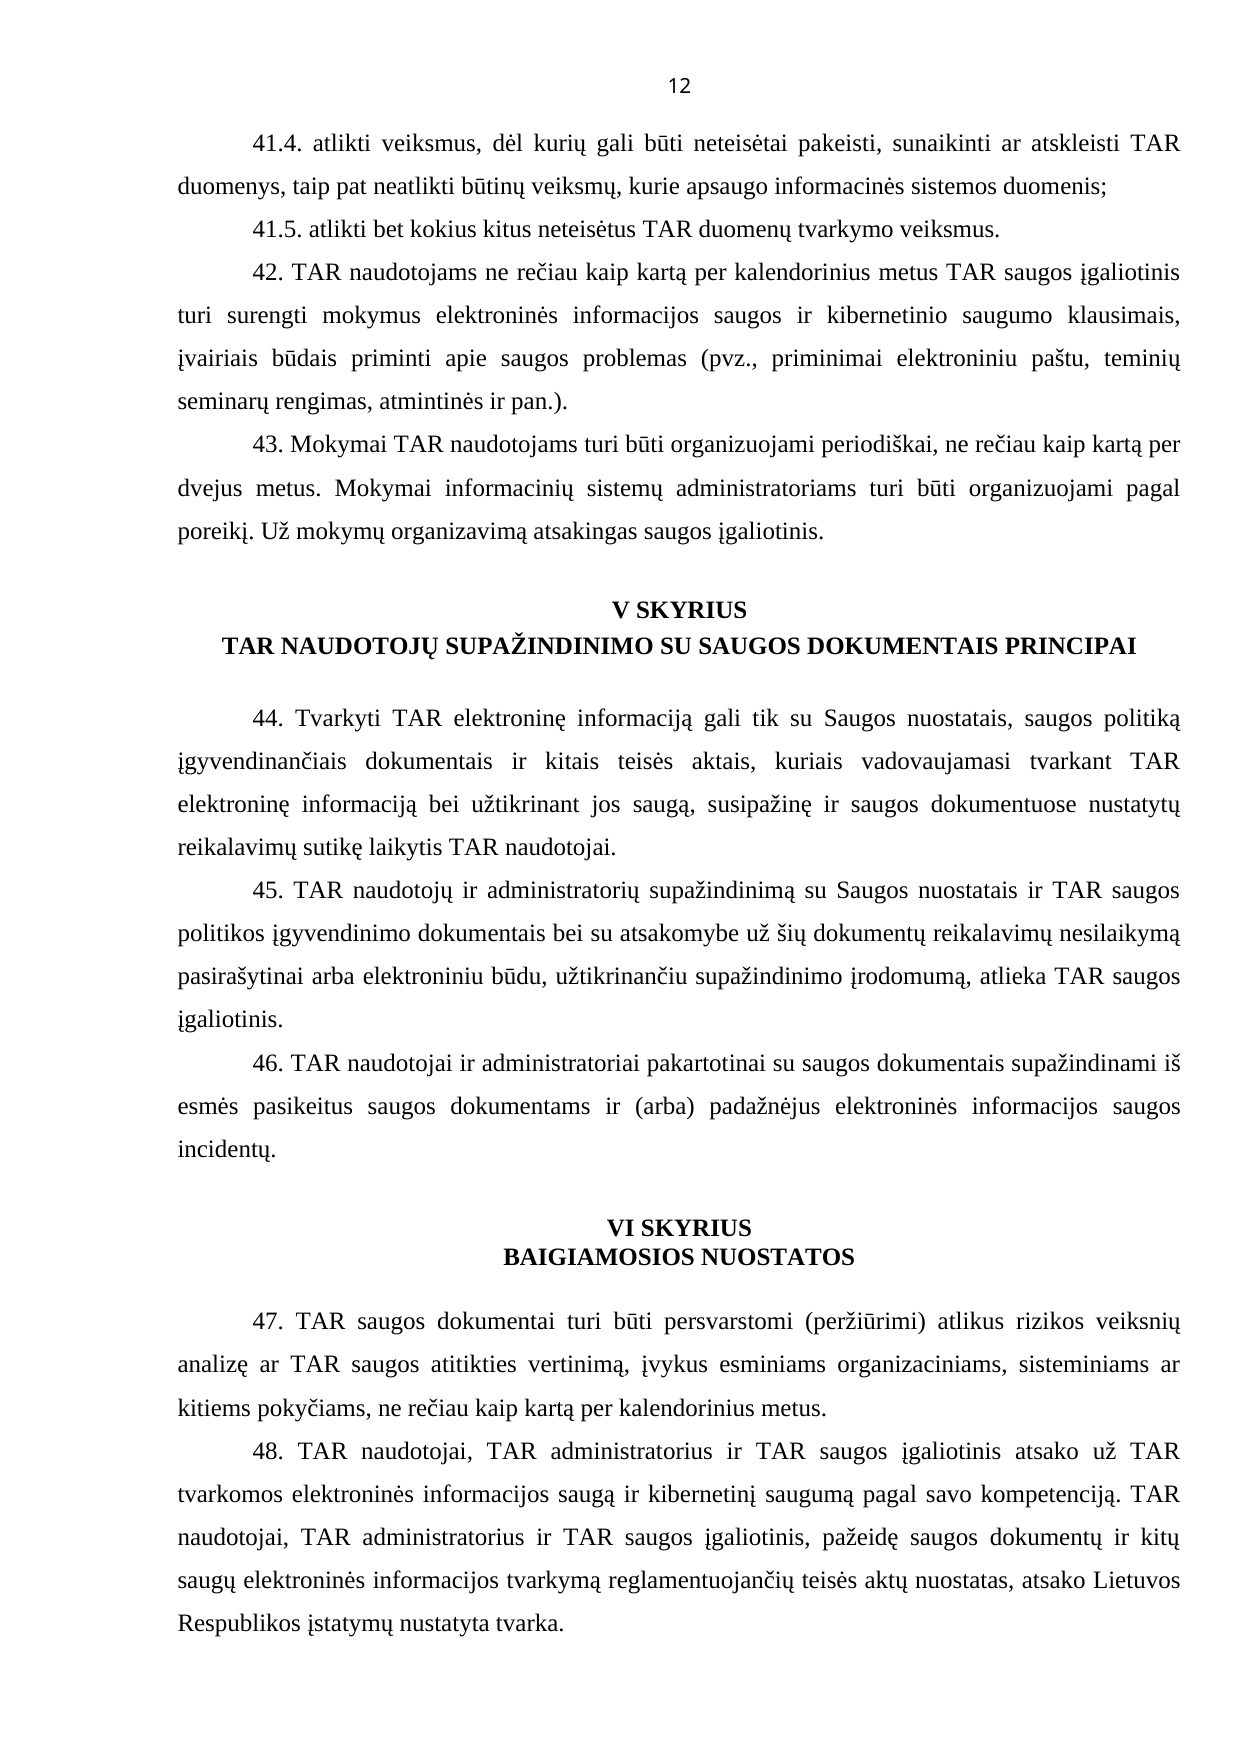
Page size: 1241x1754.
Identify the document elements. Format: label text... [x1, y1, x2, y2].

text 48. TAR naudotojai, TAR administratorius ir TAR saugos įgaliotinis atsako už TAR tvarkomos elektroninės informacijos saugą ir kibernetinį saugumą pagal savo kompetenciją. TAR naudotojai, TAR administratorius ir TAR saugos įgaliotinis, pažeidę saugos dokumentų ir kitų saugų elektroninės informacijos tvarkymą reglamentuojančių teisės aktų nuostatas, atsako Lietuvos Respublikos įstatymų nustatyta tvarka. [177, 1436, 1181, 1637]
text VI SKYRIUS [177, 1213, 1181, 1242]
text 41.4. atlikti veiksmus, dėl kurių gali būti neteisėtai pakeisti, sunaikinti ar atskleisti TAR duomenys, taip pat neatlikti būtinų veiksmų, kurie apsaugo informacinės sistemos duomenis; [177, 128, 1181, 199]
text 44. Tvarkyti TAR elektroninę informaciją gali tik su Saugos nuostatais, saugos politiką įgyvendinančiais dokumentais ir kitais teisės aktais, kuriais vadovaujamasi tvarkant TAR elektroninę informaciją bei užtikrinant jos saugą, susipažinę ir saugos dokumentuose nustatytų reikalavimų sutikę laikytis TAR naudotojai. [177, 703, 1181, 861]
text 46. TAR naudotojai ir administratoriai pakartotinai su saugos dokumentais supažindinami iš esmės pasikeitus saugos dokumentams ir (arba) padažnėjus elektroninės informacijos saugos incidentų. [177, 1048, 1181, 1163]
text 41.5. atlikti bet kokius kitus neteisėtus TAR duomenų tvarkymo veiksmus. [177, 214, 1181, 243]
text 42. TAR naudotojams ne rečiau kaip kartą per kalendorinius metus TAR saugos įgaliotinis turi surengti mokymus elektroninės informacijos saugos ir kibernetinio saugumo klausimais, įvairiais būdais priminti apie saugos problemas (pvz., priminimai elektroniniu paštu, teminių seminarų rengimas, atmintinės ir pan.). [177, 257, 1181, 415]
text V SKYRIUS [177, 595, 1181, 624]
text 43. Mokymai TAR naudotojams turi būti organizuojami periodiškai, ne rečiau kaip kartą per dvejus metus. Mokymai informacinių sistemų administratoriams turi būti organizuojami pagal poreikį. Už mokymų organizavimą atsakingas saugos įgaliotinis. [177, 429, 1181, 544]
text 45. TAR naudotojų ir administratorių supažindinimą su Saugos nuostatais ir TAR saugos politikos įgyvendinimo dokumentais bei su atsakomybe už šių dokumentų reikalavimų nesilaikymą pasirašytinai arba elektroniniu būdu, užtikrinančiu supažindinimo įrodomumą, atlieka TAR saugos įgaliotinis. [177, 875, 1181, 1033]
text TAR NAUDOTOJŲ SUPAŽINDINIMO SU SAUGOS DOKUMENTAIS PRINCIPAI [177, 631, 1181, 659]
text BAIGIAMOSIOS NUOSTATOS [177, 1242, 1181, 1271]
text 47. TAR saugos dokumentai turi būti persvarstomi (peržiūrimi) atlikus rizikos veiksnių analizę ar TAR saugos atitikties vertinimą, įvykus esminiams organizaciniams, sisteminiams ar kitiems pokyčiams, ne rečiau kaip kartą per kalendorinius metus. [177, 1306, 1181, 1421]
